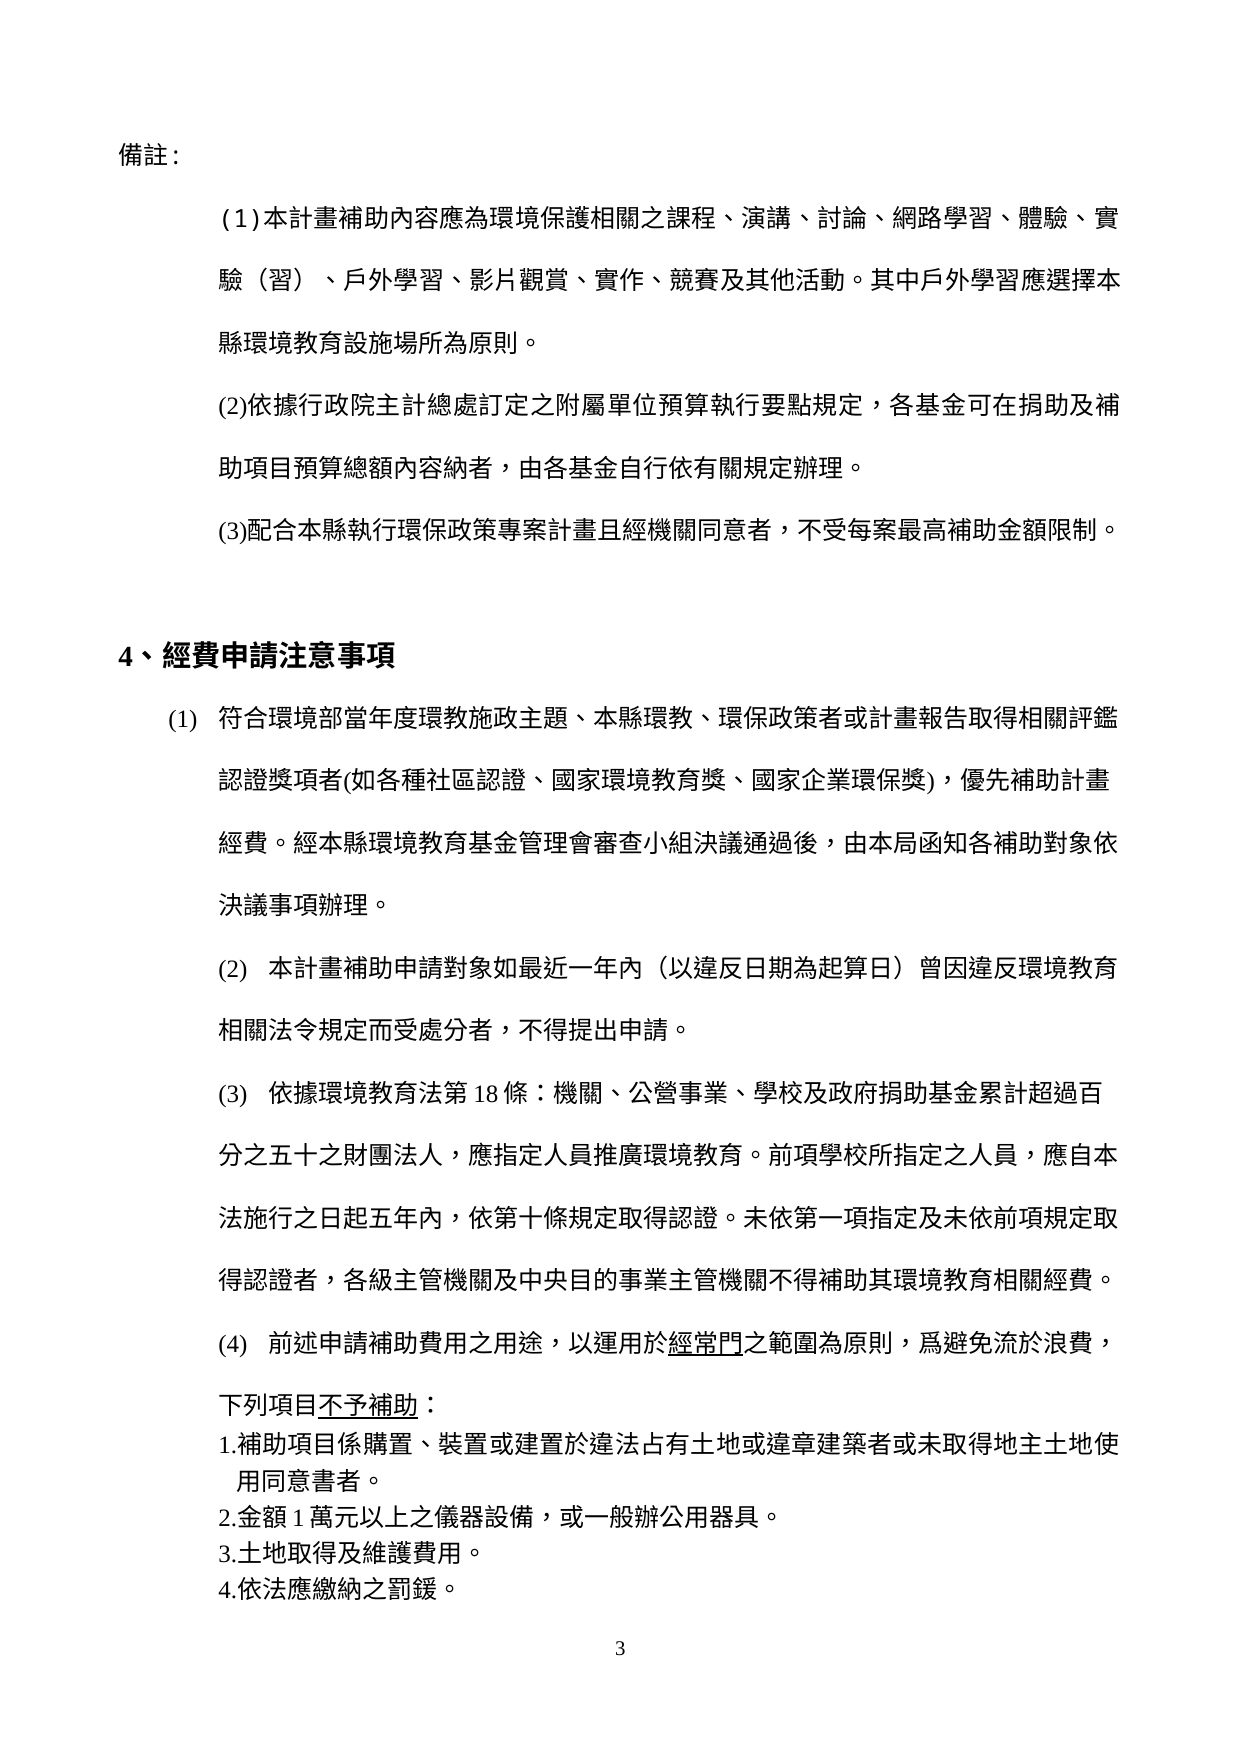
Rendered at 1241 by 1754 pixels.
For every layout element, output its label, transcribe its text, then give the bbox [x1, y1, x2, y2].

list 土地取得及維護費用。 [218, 1533, 1122, 1570]
list 依據環境教育法第18條：機關、公營事業、學校及政府捐助基金累計超過百分之五十之財團法人，應指定人員推廣環境教育。前項學校所指定之人員，應自本法施行之日起五年內，依第十條規定取得認證。未依第一項指定及未依前項規定取得認證者，各級主管機關及中央目的事業主管機關不得補助其環境教育相關經費。 [218, 1050, 1122, 1300]
list 補助項目係購置、裝置或建置於違法占有土地或違章建築者或未取得地主土地使用同意書者。 [218, 1425, 1122, 1497]
list 配合本縣執行環保政策專案計畫且經機關同意者，不受每案最高補助金額限制。 [218, 487, 1122, 550]
list 依據行政院主計總處訂定之附屬單位預算執行要點規定，各基金可在捐助及補助項目預算總額內容納者，由各基金自行依有關規定辦理。 [218, 362, 1122, 487]
text 備註: [118, 112, 1122, 175]
list 符合環境部當年度環教施政主題、本縣環教、環保政策者或計畫報告取得相關評鑑認證獎項者(如各種社區認證、國家環境教育獎、國家企業環保獎)，優先補助計畫經費。經本縣環境教育基金管理會審查小組決議通過後，由本局函知各補助對象依決議事項辦理。 [168, 675, 1122, 925]
list 依法應繳納之罰鍰。 [218, 1570, 1122, 1606]
list 金額1萬元以上之儀器設備，或一般辦公用器具。 [218, 1497, 1122, 1533]
list 前述申請補助費用之用途，以運用於經常門之範圍為原則，爲避免流於浪費，下列項目不予補助： [218, 1300, 1122, 1425]
list 本計畫補助申請對象如最近一年內（以違反日期為起算日）曾因違反環境教育相關法令規定而受處分者，不得提出申請。 [218, 925, 1122, 1050]
list 本計畫補助內容應為環境保護相關之課程、演講、討論、網路學習、體驗、實驗（習）、戶外學習、影片觀賞、實作、競賽及其他活動。其中戶外學習應選擇本縣環境教育設施場所為原則。 [218, 175, 1122, 362]
list 經費申請注意事項 [118, 612, 1122, 675]
